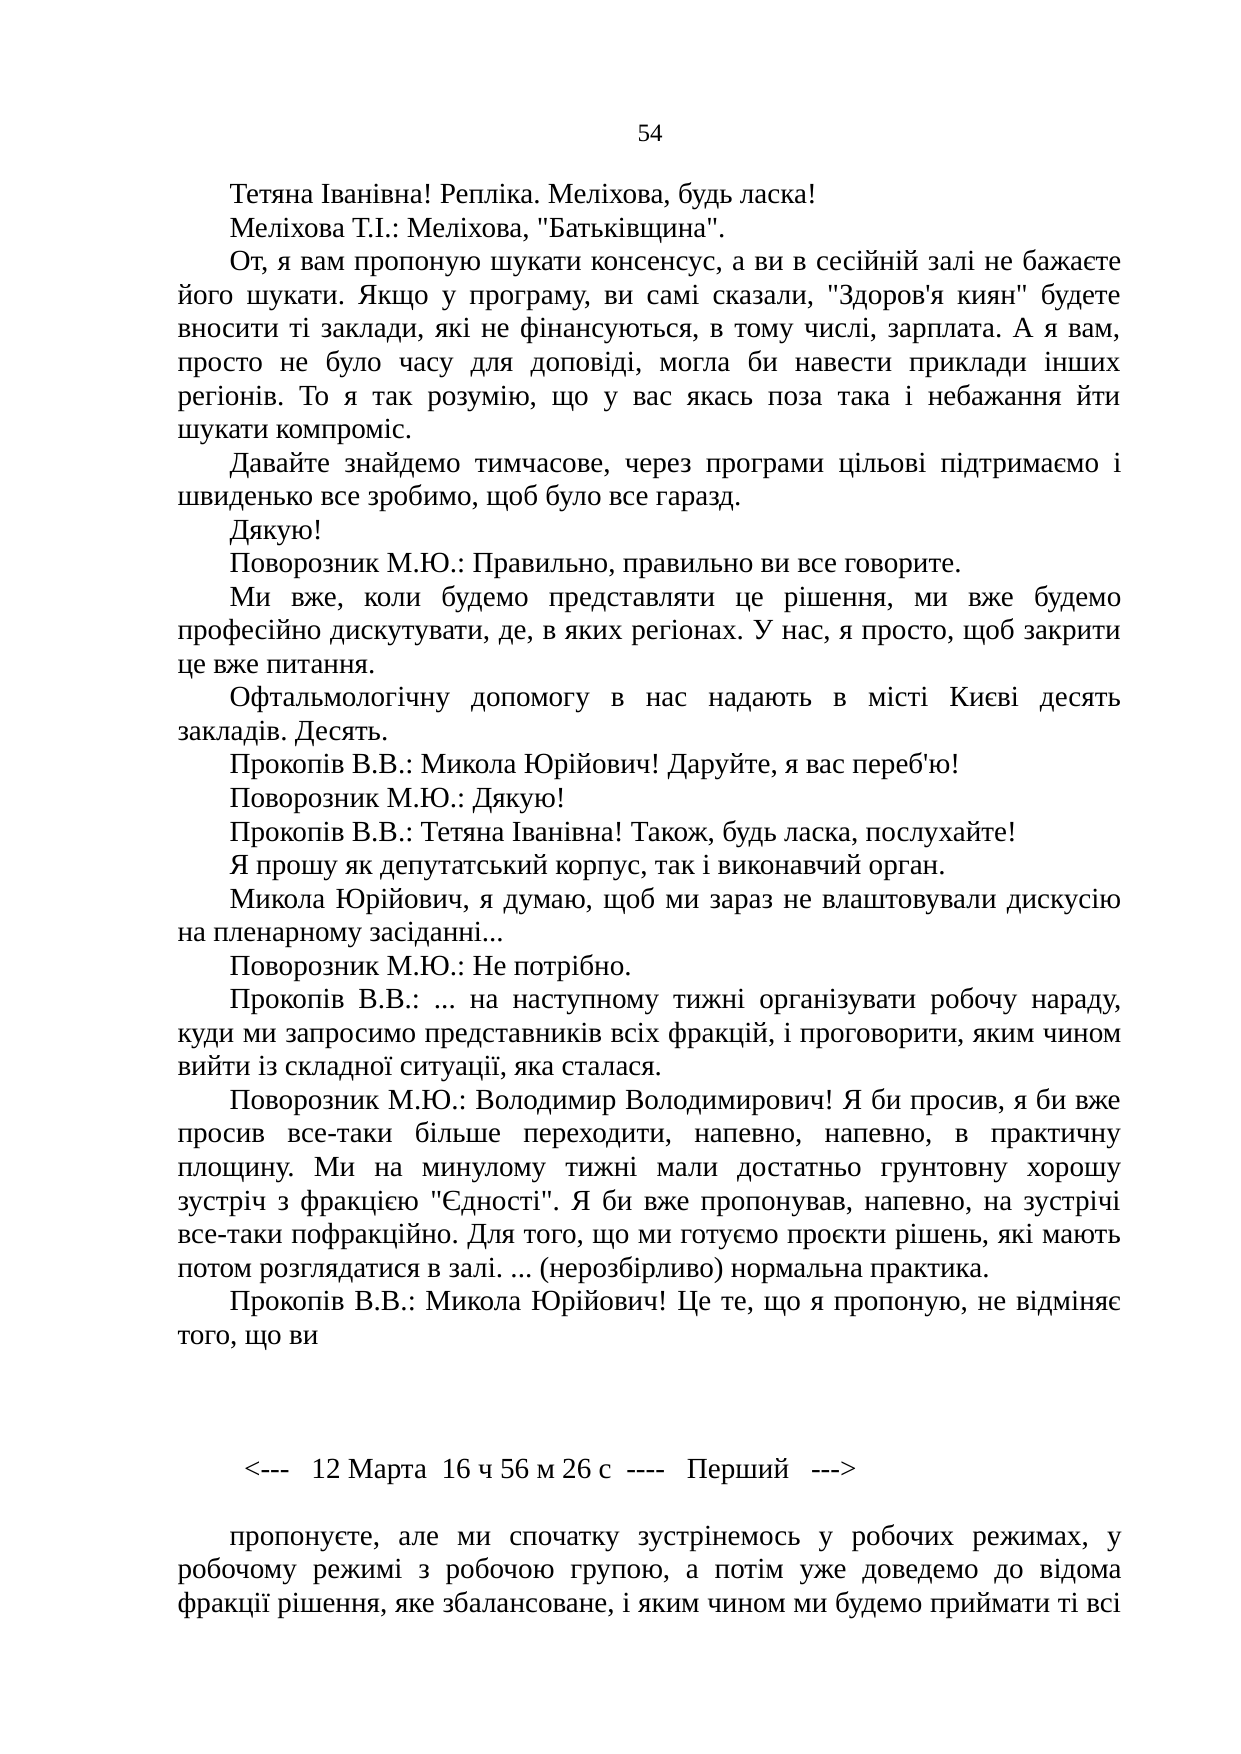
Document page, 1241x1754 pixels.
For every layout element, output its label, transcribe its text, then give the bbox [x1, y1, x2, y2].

text Меліхова Т.І.: Меліхова, "Батьківщина". [177, 210, 1122, 243]
text Я прошу як депутатський корпус, так і виконавчий орган. [177, 847, 1122, 881]
text Дякую! [177, 512, 1122, 545]
text <--- 12 Марта 16 ч 56 м 26 с ---- Перший ---> [177, 1451, 1122, 1484]
text Поворозник М.Ю.: Не потрібно. [177, 948, 1122, 981]
text Поворозник М.Ю.: Правильно, правильно ви все говорите. [177, 545, 1122, 579]
text Поворозник М.Ю.: Дякую! [177, 780, 1122, 814]
text От, я вам пропоную шукати консенсус, а ви в сесійній залі не бажаєте його шукати. Якщо у програму, ви самі сказали, "Здоров'я киян" будете вносити ті заклади, які не фінансуються, в тому числі, зарплата. А я вам, просто не було часу для доповіді, могла би навести приклади інших регіонів. То я так розумію, що у вас якась поза така і небажання йти шукати компроміс. [177, 243, 1122, 445]
text Поворозник М.Ю.: Володимир Володимирович! Я би просив, я би вже просив все-таки більше переходити, напевно, напевно, в практичну площину. Ми на минулому тижні мали достатньо грунтовну хорошу зустріч з фракцією "Єдності". Я би вже пропонував, напевно, на зустрічі все-таки пофракційно. Для того, що ми готуємо проєкти рішень, які мають потом розглядатися в залі. ... (нерозбірливо) нормальна практика. [177, 1082, 1122, 1283]
text Прокопів В.В.: Микола Юрійович! Це те, що я пропоную, не відміняє того, що ви [177, 1283, 1122, 1350]
text пропонуєте, але ми спочатку зустрінемось у робочих режимах, у робочому режимі з робочою групою, а потім уже доведемо до відома фракції рішення, яке збалансоване, і яким чином ми будемо приймати ті всі [177, 1518, 1122, 1619]
text Тетяна Іванівна! Репліка. Меліхова, будь ласка! [177, 176, 1122, 210]
text Микола Юрійович, я думаю, щоб ми зараз не влаштовували дискусію на пленарному засіданні... [177, 881, 1122, 948]
text Давайте знайдемо тимчасове, через програми цільові підтримаємо і швиденько все зробимо, щоб було все гаразд. [177, 445, 1122, 512]
text Прокопів В.В.: Тетяна Іванівна! Також, будь ласка, послухайте! [177, 814, 1122, 847]
text Прокопів В.В.: Микола Юрійович! Даруйте, я вас переб'ю! [177, 747, 1122, 780]
text Прокопів В.В.: ... на наступному тижні організувати робочу нараду, куди ми запросимо представників всіх фракцій, і проговорити, яким чином вийти із складної ситуації, яка сталася. [177, 981, 1122, 1082]
text Ми вже, коли будемо представляти це рішення, ми вже будемо професійно дискутувати, де, в яких регіонах. У нас, я просто, щоб закрити це вже питання. [177, 579, 1122, 679]
text Офтальмологічну допомогу в нас надають в місті Києві десять закладів. Десять. [177, 679, 1122, 747]
